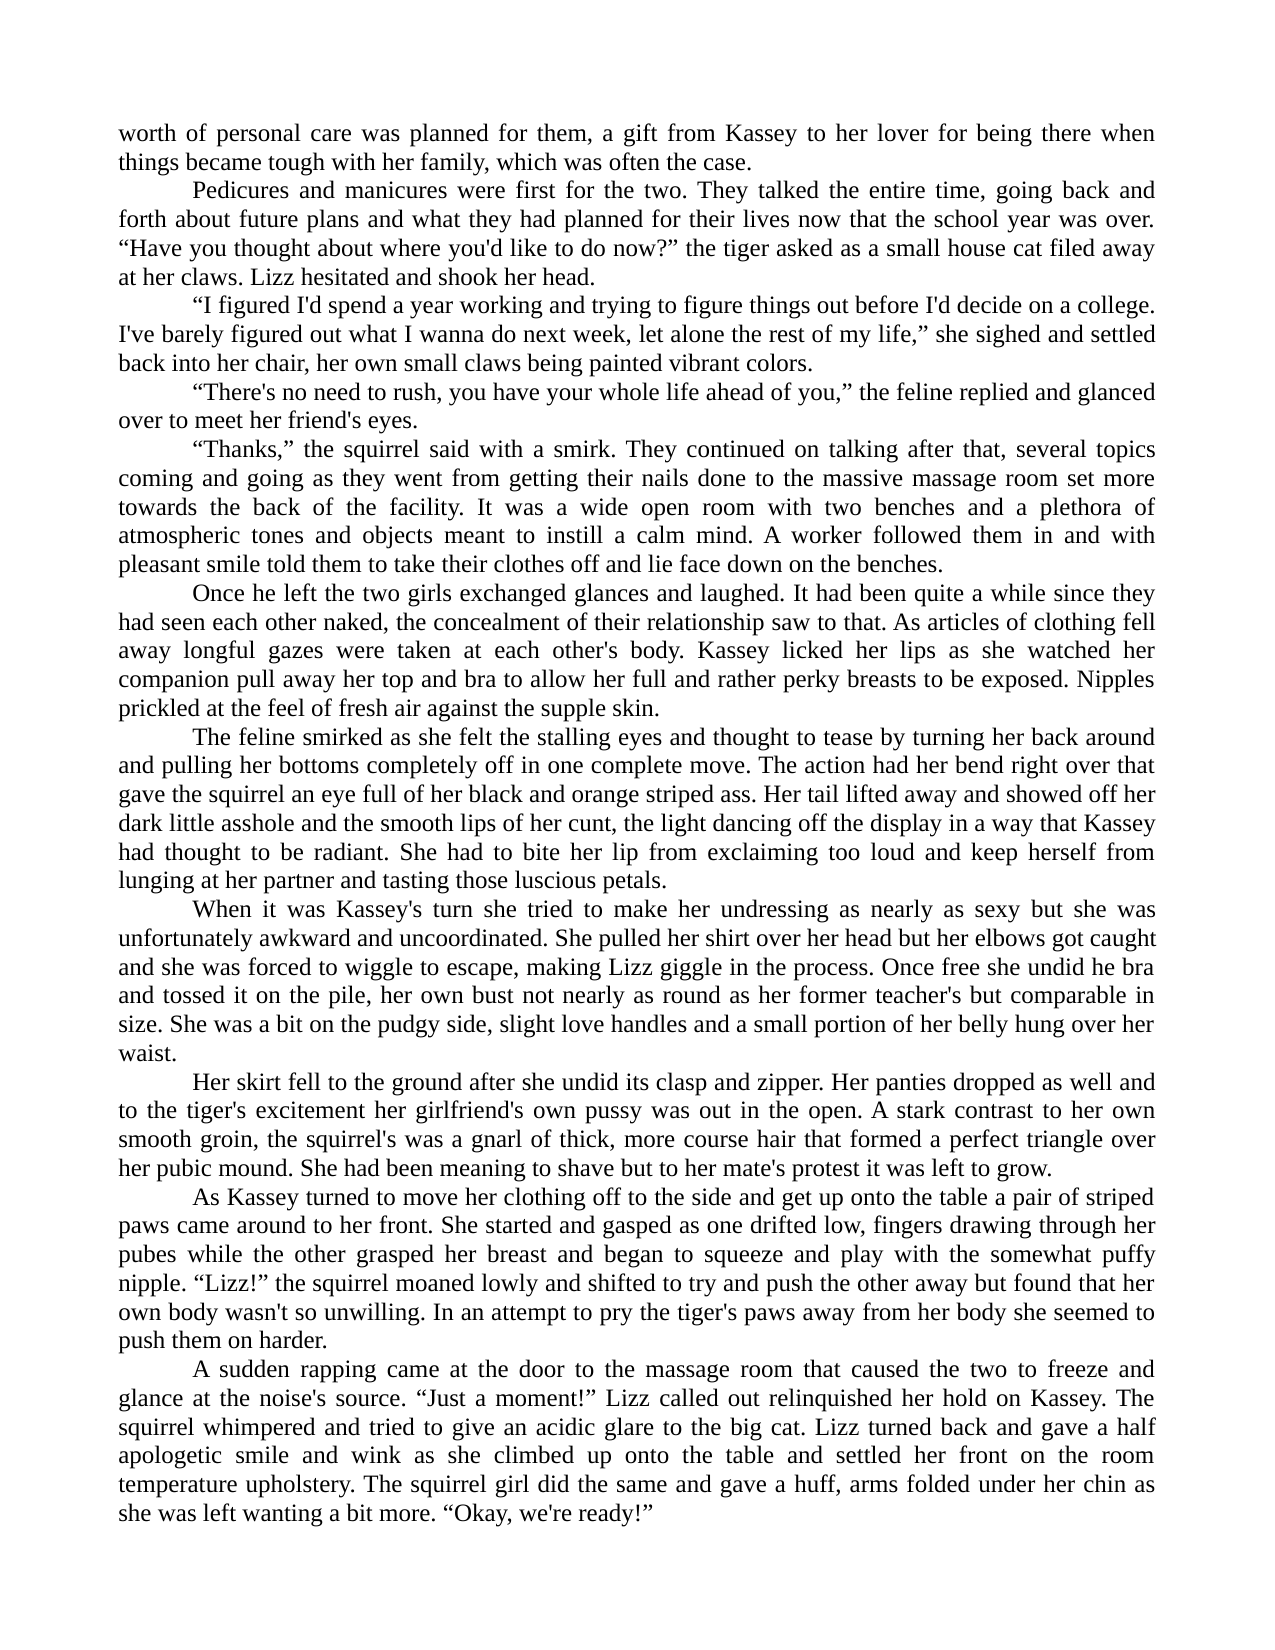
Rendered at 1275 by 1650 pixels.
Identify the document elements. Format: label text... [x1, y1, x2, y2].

text Once he left the two girls exchanged glances and laughed. It had been quite a while since they had seen each other naked, the concealment of their relationship saw to that. As articles of clothing fell away longful gazes were taken at each other's body. Kassey licked her lips as she watched her companion pull away her top and bra to allow her full and rather perky breasts to be exposed. Nipples prickled at the feel of fresh air against the supple skin. [118, 578, 1157, 722]
text “There's no need to rush, you have your whole life ahead of you,” the feline replied and glanced over to meet her friend's eyes. [118, 377, 1157, 434]
text Pedicures and manicures were first for the two. They talked the entire time, going back and forth about future plans and what they had planned for their lives now that the school year was over. “Have you thought about where you'd like to do now?” the tiger asked as a small house cat filed away at her claws. Lizz hesitated and shook her head. [118, 176, 1157, 291]
text “I figured I'd spend a year working and trying to figure things out before I'd decide on a college. I've barely figured out what I wanna do next week, let alone the rest of my life,” she sighed and settled back into her chair, her own small claws being painted vibrant colors. [118, 291, 1157, 377]
text A sudden rapping came at the door to the massage room that caused the two to freeze and glance at the noise's source. “Just a moment!” Lizz called out relinquished her hold on Kassey. The squirrel whimpered and tried to give an acidic glare to the big cat. Lizz turned back and gave a half apologetic smile and wink as she climbed up onto the table and settled her front on the room temperature upholstery. The squirrel girl did the same and gave a huff, arms folded under her chin as she was left wanting a bit more. “Okay, we're ready!” [118, 1354, 1157, 1527]
text When it was Kassey's turn she tried to make her undressing as nearly as sexy but she was unfortunately awkward and uncoordinated. She pulled her shirt over her head but her elbows got caught and she was forced to wiggle to escape, making Lizz giggle in the process. Once free she undid he bra and tossed it on the pile, her own bust not nearly as round as her former teacher's but comparable in size. She was a bit on the pudgy side, slight love handles and a small portion of her belly hung over her waist. [118, 894, 1157, 1067]
text “Thanks,” the squirrel said with a smirk. They continued on talking after that, several topics coming and going as they went from getting their nails done to the massive massage room set more towards the back of the facility. It was a wide open room with two benches and a plethora of atmospheric tones and objects meant to instill a calm mind. A worker followed them in and with pleasant smile told them to take their clothes off and lie face down on the benches. [118, 434, 1157, 578]
text The feline smirked as she felt the stalling eyes and thought to tease by turning her back around and pulling her bottoms completely off in one complete move. The action had her bend right over that gave the squirrel an eye full of her black and orange striped ass. Her tail lifted away and showed off her dark little asshole and the smooth lips of her cunt, the light dancing off the display in a way that Kassey had thought to be radiant. She had to bite her lip from exclaiming too loud and keep herself from lunging at her partner and tasting those luscious petals. [118, 722, 1157, 894]
text worth of personal care was planned for them, a gift from Kassey to her lover for being there when things became tough with her family, which was often the case. [118, 118, 1157, 176]
text Her skirt fell to the ground after she undid its clasp and zipper. Her panties dropped as well and to the tiger's excitement her girlfriend's own pussy was out in the open. A stark contrast to her own smooth groin, the squirrel's was a gnarl of thick, more course hair that formed a perfect triangle over her pubic mound. She had been meaning to shave but to her mate's protest it was left to grow. [118, 1067, 1157, 1182]
text As Kassey turned to move her clothing off to the side and get up onto the table a pair of striped paws came around to her front. She started and gasped as one drifted low, fingers drawing through her pubes while the other grasped her breast and began to squeeze and play with the somewhat puffy nipple. “Lizz!” the squirrel moaned lowly and shifted to try and push the other away but found that her own body wasn't so unwilling. In an attempt to pry the tiger's paws away from her body she seemed to push them on harder. [118, 1182, 1157, 1354]
